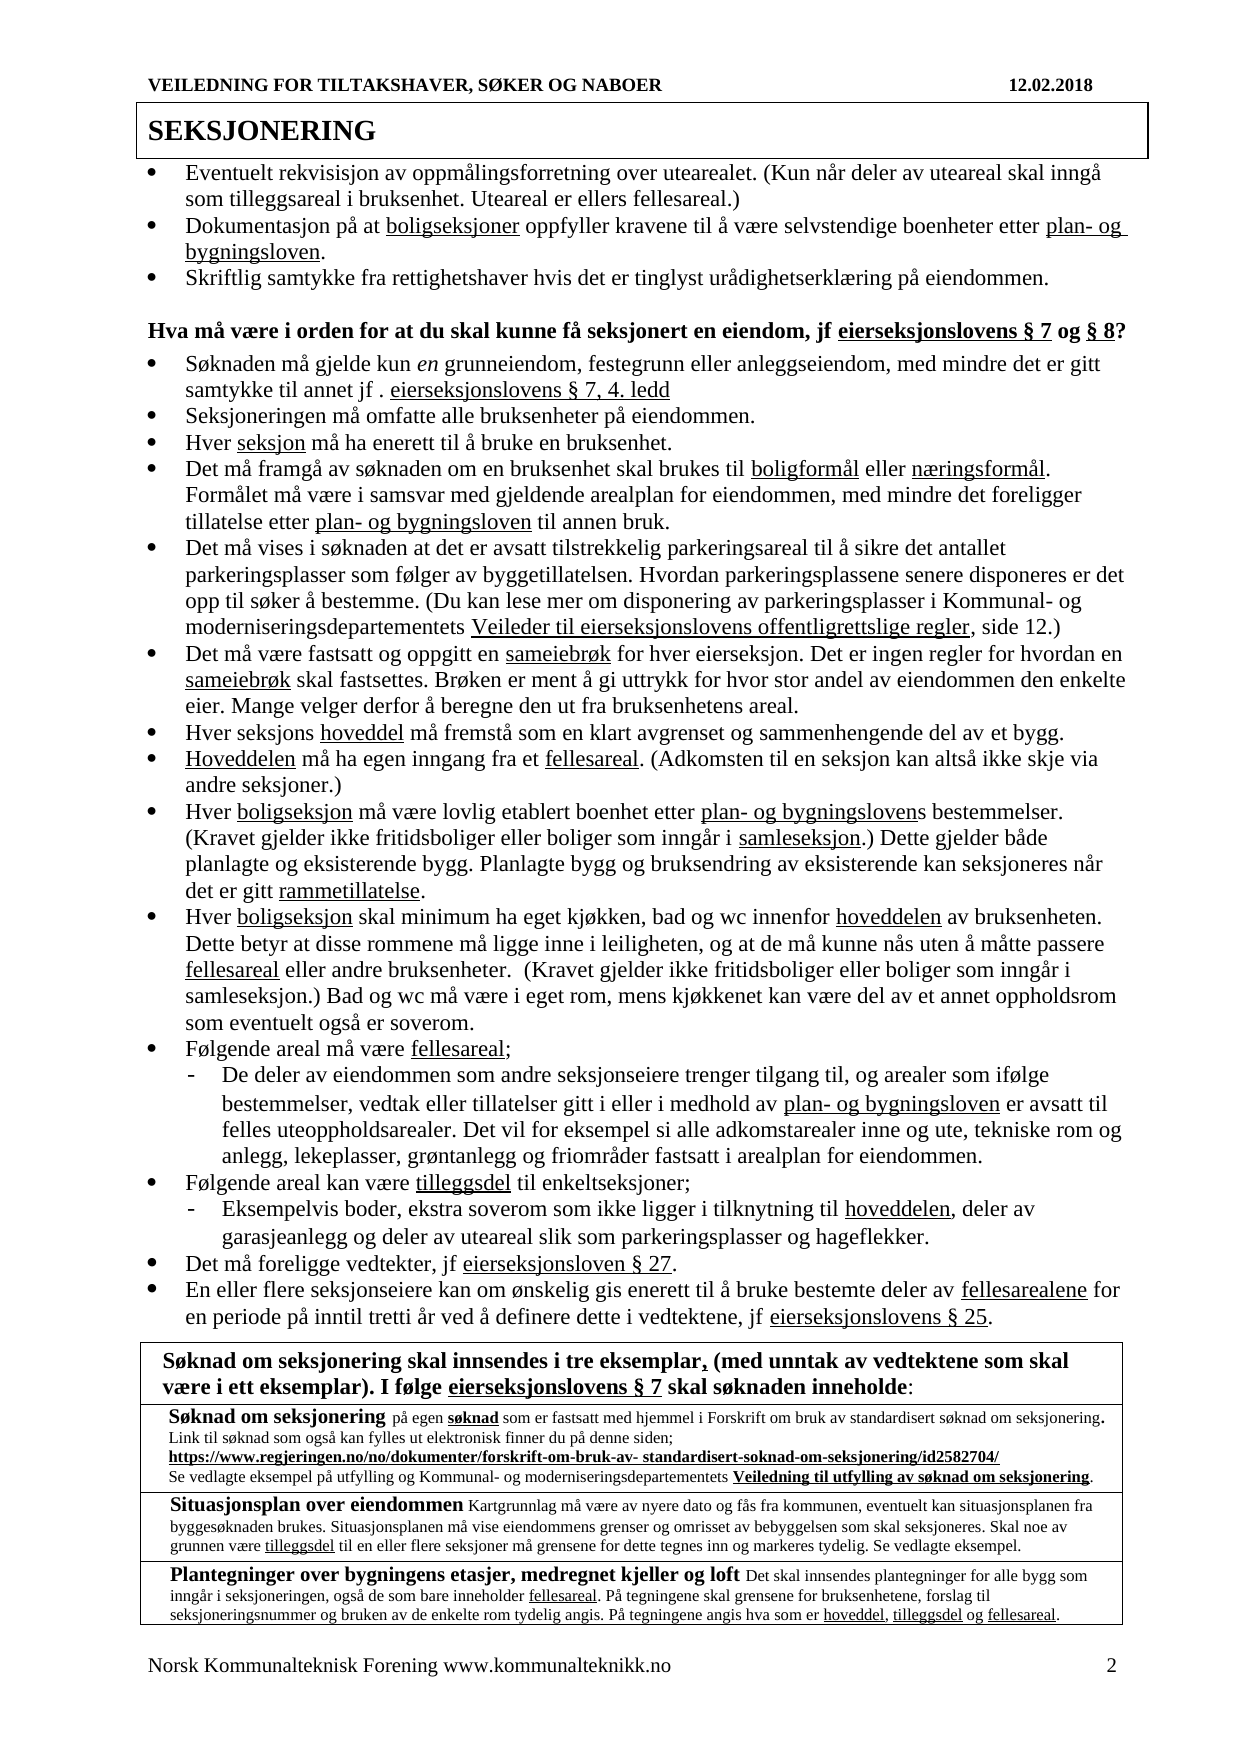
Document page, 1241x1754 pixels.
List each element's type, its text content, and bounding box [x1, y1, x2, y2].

list Det må vises i søknaden at det er avsatt tilstrekkelig parkeringsareal til å sikre det antallet parkeringsplasser som følger av byggetillatelsen. Hvordan parkeringsplassene senere disponeres er det opp til søker å bestemme. (Du kan lese mer om disponering av parkeringsplasser i Kommunal- og moderniseringsdepartementets Veileder til eierseksjonslovens offentligrettslige regler, side 12.) [148, 534, 1137, 640]
list Hver boligseksjon skal minimum ha eget kjøkken, bad og wc innenfor hoveddelen av bruksenheten. Dette betyr at disse rommene må ligge inne i leiligheten, og at de må kunne nås uten å måtte passere fellesareal eller andre bruksenheter. (Kravet gjelder ikke fritidsboliger eller boliger som inngår i samleseksjon.) Bad og wc må være i eget rom, mens kjøkkenet kan være del av et annet oppholdsrom som eventuelt også er soverom. [148, 903, 1137, 1035]
list En eller flere seksjonseiere kan om ønskelig gis enerett til å bruke bestemte deler av fellesarealene for en periode på inntil tretti år ved å definere dette i vedtektene, jf eierseksjonslovens § 25. [148, 1276, 1137, 1329]
list Følgende areal må være fellesareal; [148, 1035, 1137, 1061]
list Hver seksjons hoveddel må fremstå som en klart avgrenset og sammenhengende del av et bygg. [148, 719, 1137, 745]
list Søknaden må gjelde kun en grunneiendom, festegrunn eller anleggseiendom, med mindre det er gitt samtykke til annet jf . eierseksjonslovens § 7, 4. ledd [148, 350, 1137, 402]
table_cell Søknad om seksjonering på egen søknad som er fastsatt med hjemmel i Forskrift om bruk av standardisert søknad om seksjonering. Link til søknad som også kan fylles ut elektronisk finner du på denne siden; https://www.regjeringen.no/no/dokumenter/forskrift-om-bruk-av- standardisert-soknad-om-seksjonering/id2582704/ Se vedlagte eksempel på utfylling og Kommunal- og moderniseringsdepartementets Veiledning til utfylling av søknad om seksjonering. [141, 1405, 1122, 1492]
list Det må framgå av søknaden om en bruksenhet skal brukes til boligformål eller næringsformål. Formålet må være i samsvar med gjeldende arealplan for eiendommen, med mindre det foreligger tillatelse etter plan- og bygningsloven til annen bruk. [148, 455, 1137, 534]
list Følgende areal kan være tilleggsdel til enkeltseksjoner; [148, 1169, 1137, 1195]
list Skriftlig samtykke fra rettighetshaver hvis det er tinglyst urådighetserklæring på eiendommen. [148, 264, 1137, 291]
list Det må foreligge vedtekter, jf eierseksjonsloven § 27. [148, 1249, 1137, 1276]
text Hva må være i orden for at du skal kunne få seksjonert en eiendom, jf eierseksjonslovens § 7 og § 8? [148, 317, 1137, 343]
list Hoveddelen må ha egen inngang fra et fellesareal. (Adkomsten til en seksjon kan altså ikke skje via andre seksjoner.) [148, 745, 1137, 798]
list Dokumentasjon på at boligseksjoner oppfyller kravene til å være selvstendige boenheter etter plan- og bygningsloven. [148, 212, 1137, 264]
list Eventuelt rekvisisjon av oppmålingsforretning over utearealet. (Kun når deler av uteareal skal inngå som tilleggsareal i bruksenhet. Uteareal er ellers fellesareal.) [148, 159, 1137, 212]
table_cell Plantegninger over bygningens etasjer, medregnet kjeller og loft Det skal innsendes plantegninger for alle bygg som inngår i seksjoneringen, også de som bare inneholder fellesareal. På tegningene skal grensene for bruksenhetene, forslag til seksjoneringsnummer og bruken av de enkelte rom tydelig angis. På tegningene angis hva som er hoveddel, tilleggsdel og fellesareal. [141, 1562, 1122, 1624]
table_cell Situasjonsplan over eiendommen Kartgrunnlag må være av nyere dato og fås fra kommunen, eventuelt kan situasjonsplanen fra byggesøknaden brukes. Situasjonsplanen må vise eiendommens grenser og omrisset av bebyggelsen som skal seksjoneres. Skal noe av grunnen være tilleggsdel til en eller flere seksjoner må grensene for dette tegnes inn og markeres tydelig. Se vedlagte eksempel. [141, 1493, 1122, 1561]
list Seksjoneringen må omfatte alle bruksenheter på eiendommen. [148, 402, 1137, 429]
list De deler av eiendommen som andre seksjonseiere trenger tilgang til, og arealer som ifølge bestemmelser, vedtak eller tillatelser gitt i eller i medhold av plan- og bygningsloven er avsatt til felles uteoppholdsarealer. Det vil for eksempel si alle adkomstarealer inne og ute, tekniske rom og anlegg, lekeplasser, grøntanlegg og friområder fastsatt i arealplan for eiendommen. [184, 1061, 1137, 1169]
list Hver seksjon må ha enerett til å bruke en bruksenhet. [148, 429, 1137, 455]
list Eksempelvis boder, ekstra soverom som ikke ligger i tilknytning til hoveddelen, deler av garasjeanlegg og deler av uteareal slik som parkeringsplasser og hageflekker. [184, 1195, 1137, 1249]
table_header Søknad om seksjonering skal innsendes i tre eksemplar, (med unntak av vedtektene som skal være i ett eksemplar). I følge eierseksjonslovens § 7 skal søknaden inneholde: [141, 1343, 1122, 1403]
list Det må være fastsatt og oppgitt en sameiebrøk for hver eierseksjon. Det er ingen regler for hvordan en sameiebrøk skal fastsettes. Brøken er ment å gi uttrykk for hvor stor andel av eiendommen den enkelte eier. Mange velger derfor å beregne den ut fra bruksenhetens areal. [148, 640, 1137, 719]
list Hver boligseksjon må være lovlig etablert boenhet etter plan- og bygningslovens bestemmelser. (Kravet gjelder ikke fritidsboliger eller boliger som inngår i samleseksjon.) Dette gjelder både planlagte og eksisterende bygg. Planlagte bygg og bruksendring av eksisterende kan seksjoneres når det er gitt rammetillatelse. [148, 798, 1137, 903]
